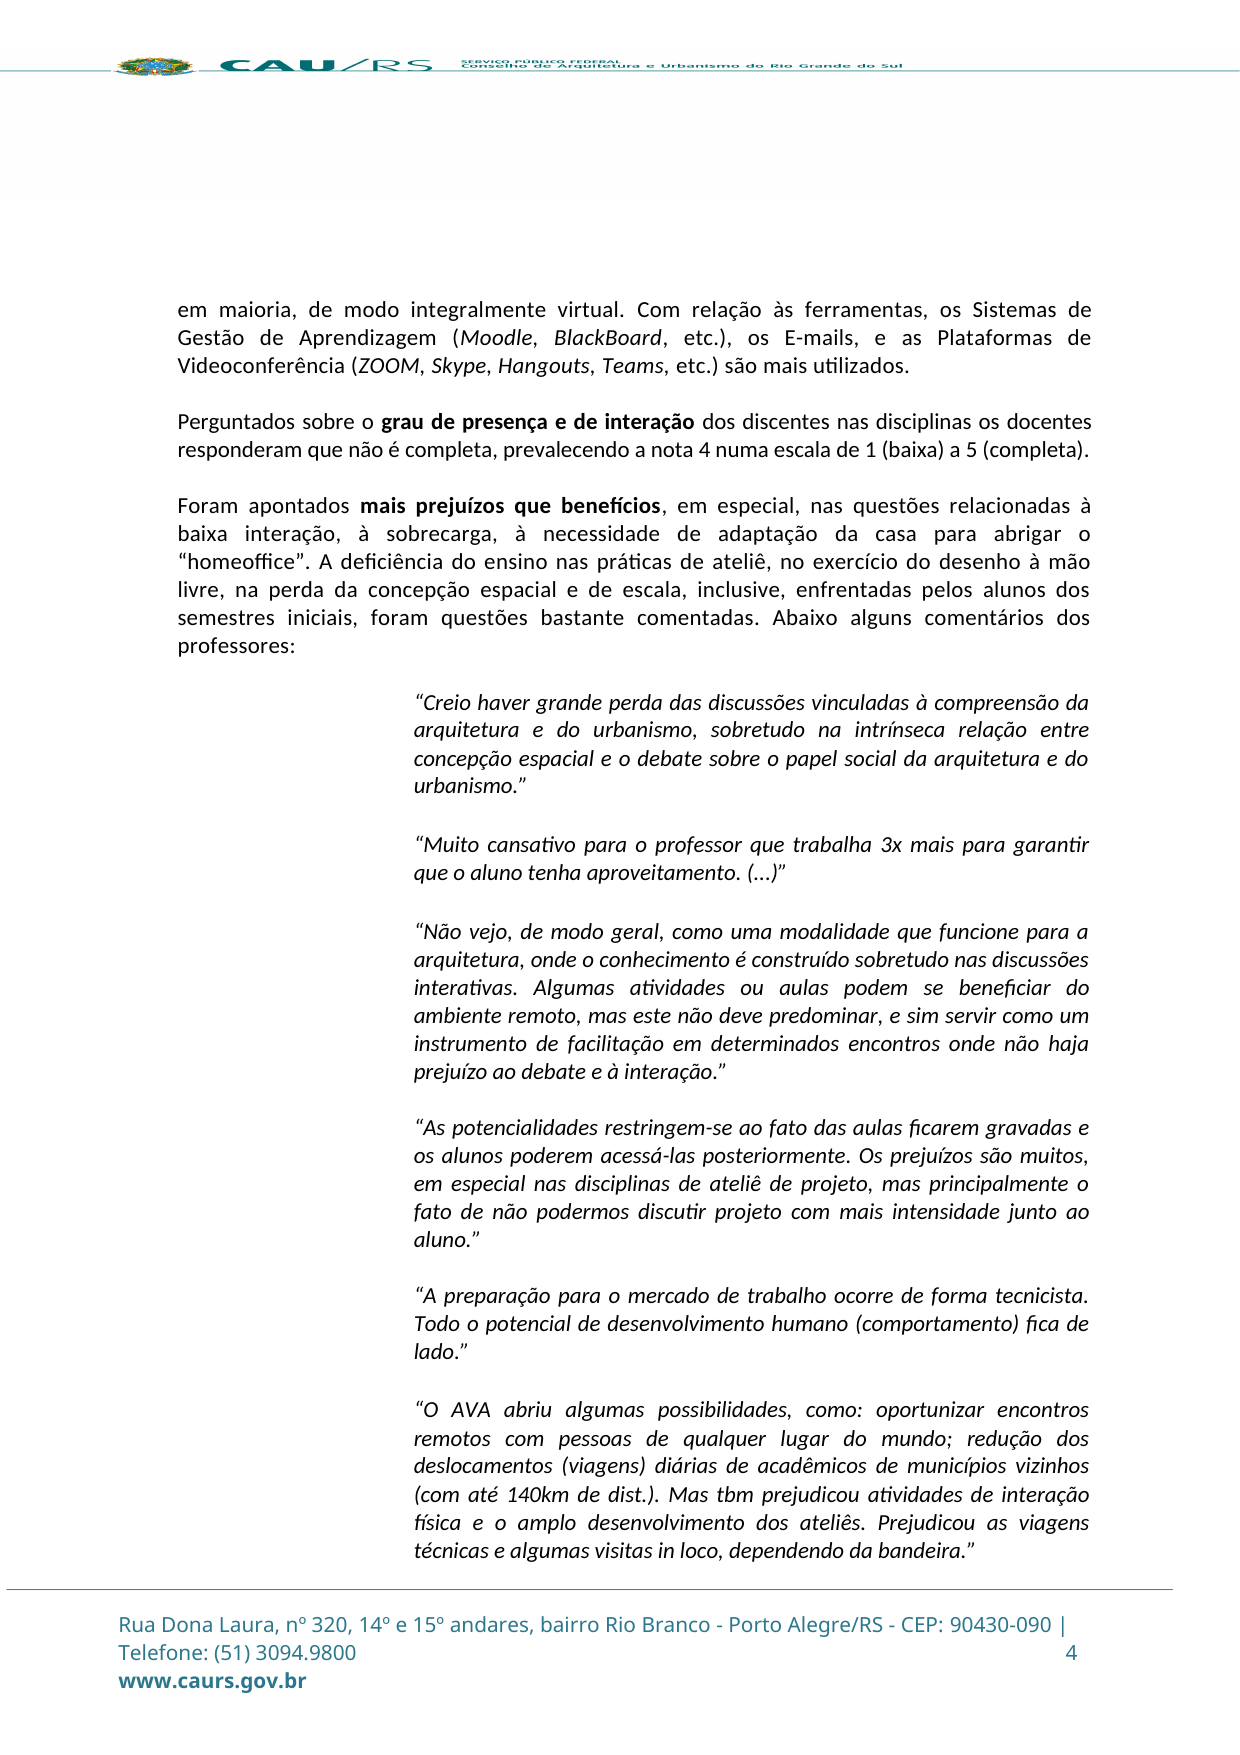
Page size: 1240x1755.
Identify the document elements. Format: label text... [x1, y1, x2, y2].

text “As potencialidades restringem-se ao fato das aulas ficarem gravadas e os alunos poderem acessá-las posteriormente. Os prejuízos são muitos, em especial nas disciplinas de ateliê de projeto, mas principalmente o fato de não podermos discutir projeto com mais intensidade junto ao aluno.” [413, 1113, 1093, 1253]
text “Creio haver grande perda das discussões vinculadas à compreensão da arquitetura e do urbanismo, sobretudo na intrínseca relação entre concepção espacial e o debate sobre o papel social da arquitetura e do urbanismo.” [413, 688, 1093, 800]
text em maioria, de modo integralmente virtual. Com relação às ferramentas, os Sistemas de Gestão de Aprendizagem (Moodle, BlackBoard, etc.), os E-mails, e as Plataformas de Videoconferência (ZOOM, Skype, Hangouts, Teams, etc.) são mais utilizados. [177, 295, 1093, 379]
text “Muito cansativo para o professor que trabalha 3x mais para garantir que o aluno tenha aproveitamento. (...)” [413, 830, 1093, 886]
text “A preparação para o mercado de trabalho ocorre de forma tecnicista. Todo o potencial de desenvolvimento humano (comportamento) fica de lado.” [413, 1281, 1093, 1365]
text “Não vejo, de modo geral, como uma modalidade que funcione para a arquitetura, onde o conhecimento é construído sobretudo nas discussões interativas. Algumas atividades ou aulas podem se beneficiar do ambiente remoto, mas este não deve predominar, e sim servir como um instrumento de facilitação em determinados encontros onde não haja prejuízo ao debate e à interação.” [413, 917, 1093, 1085]
text Perguntados sobre o grau de presença e de interação dos discentes nas disciplinas os docentes responderam que não é completa, prevalecendo a nota 4 numa escala de 1 (baixa) a 5 (completa). [177, 407, 1093, 463]
text “O AVA abriu algumas possibilidades, como: oportunizar encontros remotos com pessoas de qualquer lugar do mundo; redução dos deslocamentos (viagens) diárias de acadêmicos de municípios vizinhos (com até 140km de dist.). Mas tbm prejudicou atividades de interação física e o amplo desenvolvimento dos ateliês. Prejudicou as viagens técnicas e algumas visitas in loco, dependendo da bandeira.” [413, 1396, 1093, 1564]
text Foram apontados mais prejuízos que benefícios, em especial, nas questões relacionadas à baixa interação, à sobrecarga, à necessidade de adaptação da casa para abrigar o “homeoffice”. A deficiência do ensino nas práticas de ateliê, no exercício do desenho à mão livre, na perda da concepção espacial e de escala, inclusive, enfrentadas pelos alunos dos semestres iniciais, foram questões bastante comentadas. Abaixo alguns comentários dos professores: [177, 491, 1093, 659]
